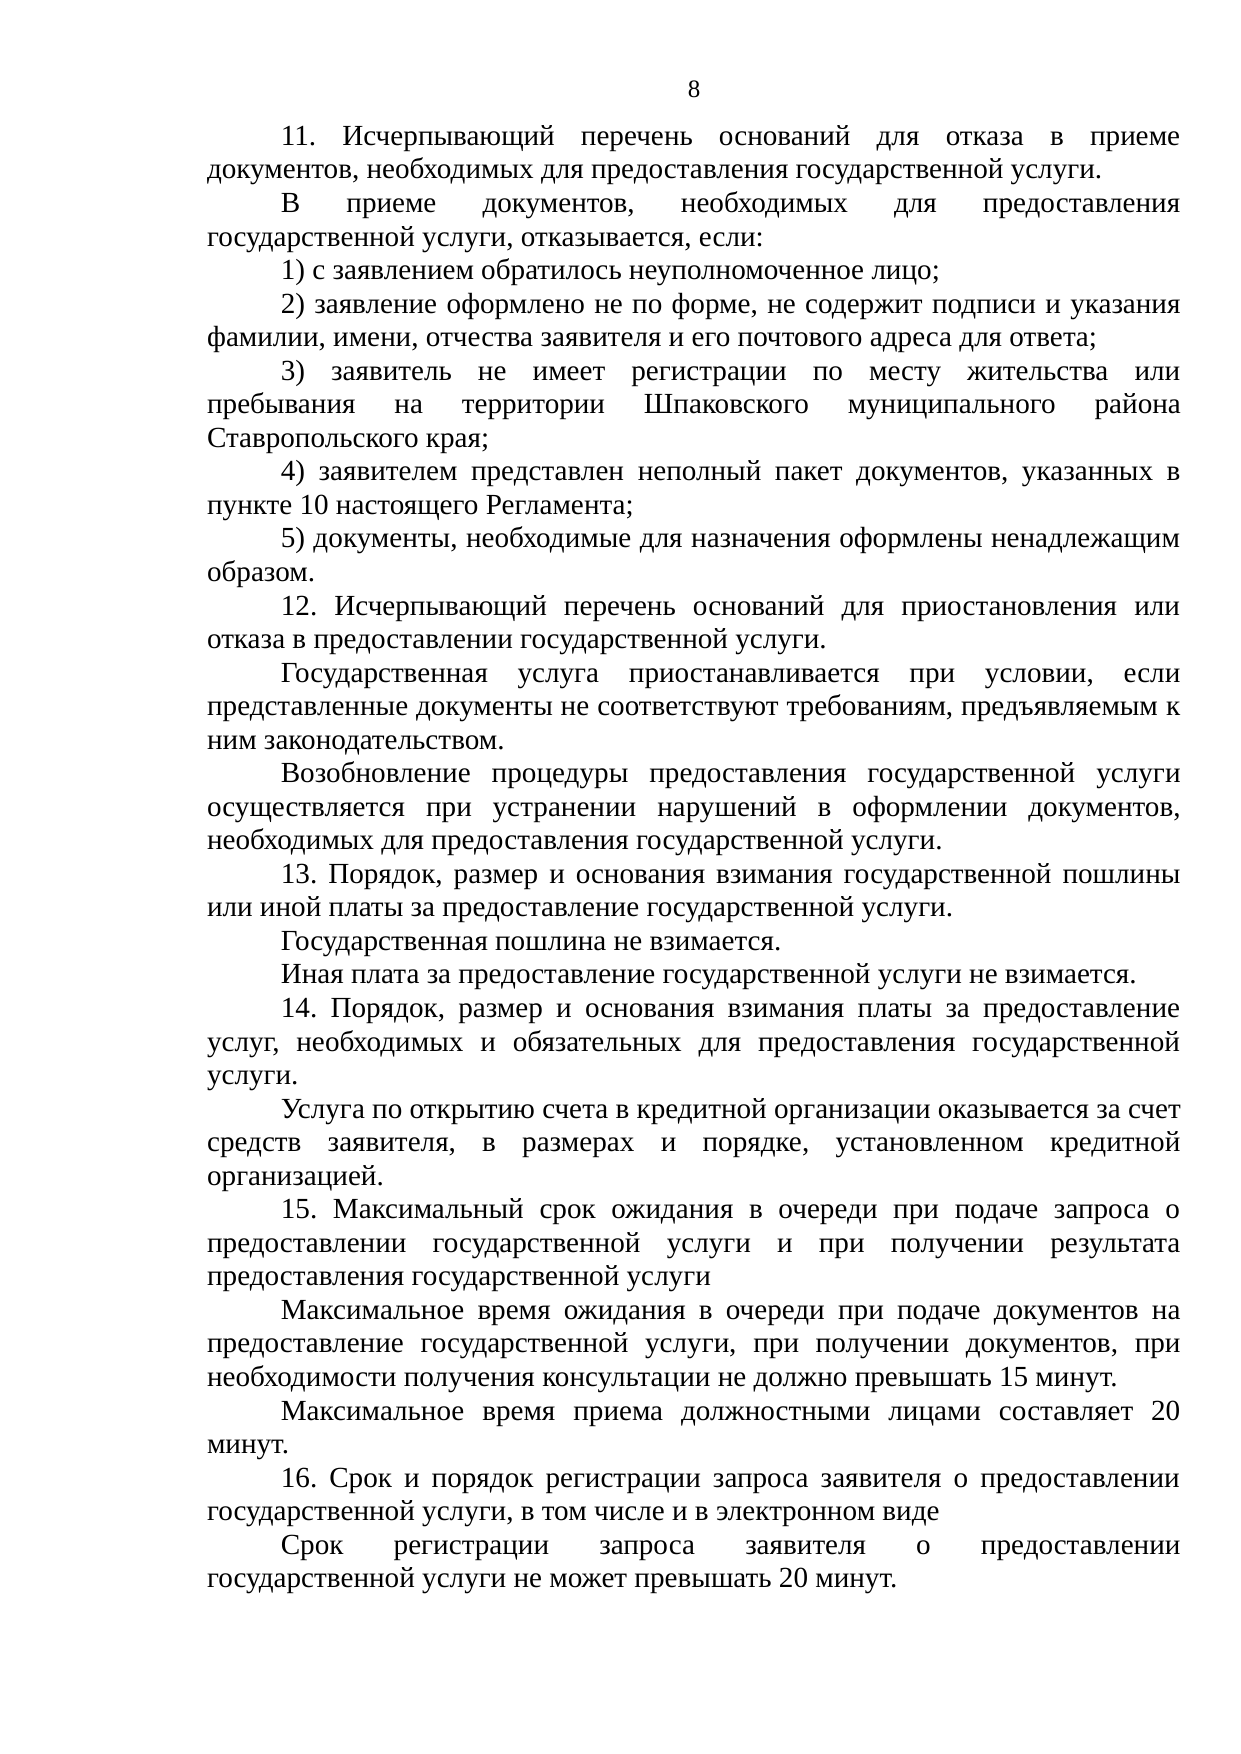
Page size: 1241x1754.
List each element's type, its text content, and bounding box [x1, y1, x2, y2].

text Максимальное время ожидания в очереди при подаче документов на предоставление государственной услуги, при получении документов, при необходимости получения консультации не должно превышать 15 минут. [207, 1292, 1181, 1393]
text В приеме документов, необходимых для предоставления государственной услуги, отказывается, если: [207, 185, 1181, 252]
text Срок регистрации запроса заявителя о предоставлении государственной услуги не может превышать 20 минут. [207, 1527, 1181, 1594]
text 2) заявление оформлено не по форме, не содержит подписи и указания фамилии, имени, отчества заявителя и его почтового адреса для ответа; [207, 286, 1181, 353]
text 3) заявитель не имеет регистрации по месту жительства или пребывания на территории Шпаковского муниципального района Ставропольского края; [207, 353, 1181, 453]
text Иная плата за предоставление государственной услуги не взимается. [207, 957, 1181, 990]
text Возобновление процедуры предоставления государственной услуги осуществляется при устранении нарушений в оформлении документов, необходимых для предоставления государственной услуги. [207, 755, 1181, 856]
text Максимальное время приема должностными лицами составляет 20 минут. [207, 1393, 1181, 1460]
text 14. Порядок, размер и основания взимания платы за предоставление услуг, необходимых и обязательных для предоставления государственной услуги. [207, 990, 1181, 1091]
text 1) с заявлением обратилось неуполномоченное лицо; [207, 252, 1181, 286]
text 13. Порядок, размер и основания взимания государственной пошлины или иной платы за предоставление государственной услуги. [207, 856, 1181, 923]
text 15. Максимальный срок ожидания в очереди при подаче запроса о предоставлении государственной услуги и при получении результата предоставления государственной услуги [207, 1191, 1181, 1292]
text Услуга по открытию счета в кредитной организации оказывается за счет средств заявителя, в размерах и порядке, установленном кредитной организацией. [207, 1091, 1181, 1191]
text 12. Исчерпывающий перечень оснований для приостановления или отказа в предоставлении государственной услуги. [207, 588, 1181, 655]
text Государственная пошлина не взимается. [207, 923, 1181, 957]
text 4) заявителем представлен неполный пакет документов, указанных в пункте 10 настоящего Регламента; [207, 453, 1181, 521]
text 16. Срок и порядок регистрации запроса заявителя о предоставлении государственной услуги, в том числе и в электронном виде [207, 1460, 1181, 1527]
text Государственная услуга приостанавливается при условии, если представленные документы не соответствуют требованиям, предъявляемым к ним законодательством. [207, 655, 1181, 755]
text 11. Исчерпывающий перечень оснований для отказа в приеме документов, необходимых для предоставления государственной услуги. [207, 118, 1181, 185]
text 5) документы, необходимые для назначения оформлены ненадлежащим образом. [207, 521, 1181, 588]
